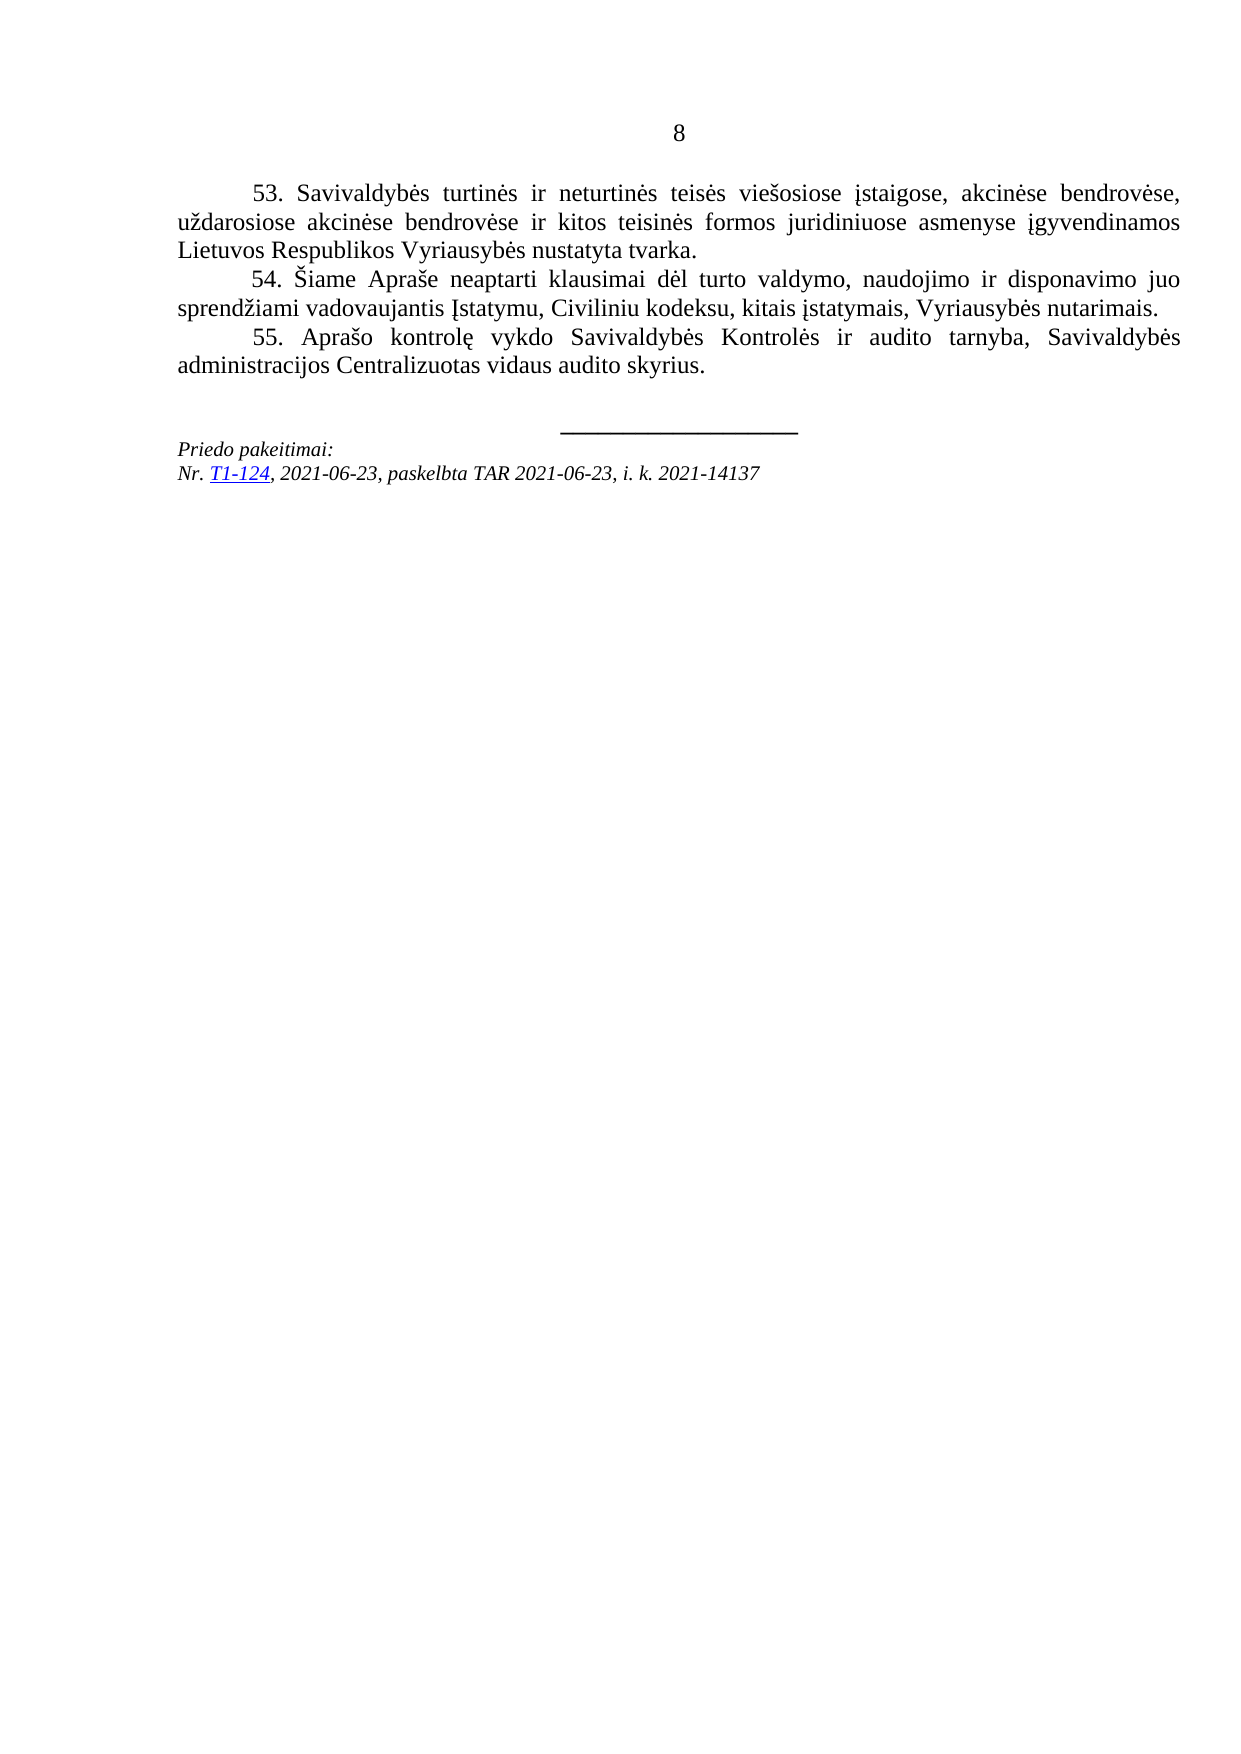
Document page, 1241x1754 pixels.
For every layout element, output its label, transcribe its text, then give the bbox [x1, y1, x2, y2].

text 54. Šiame Apraše neaptarti klausimai dėl turto valdymo, naudojimo ir disponavimo juo sprendžiami vadovaujantis Įstatymu, Civiliniu kodeksu, kitais įstatymais, Vyriausybės nutarimais. [177, 264, 1181, 322]
text Priedo pakeitimai: [177, 437, 1181, 461]
text Nr. T1-124, 2021-06-23, paskelbta TAR 2021-06-23, i. k. 2021-14137 [177, 461, 1181, 485]
text 53. Savivaldybės turtinės ir neturtinės teisės viešosiose įstaigose, akcinėse bendrovėse, uždarosiose akcinėse bendrovėse ir kitos teisinės formos juridiniuose asmenyse įgyvendinamos Lietuvos Respublikos Vyriausybės nustatyta tvarka. [177, 178, 1181, 264]
text ___________________ [177, 408, 1181, 437]
text 55. Aprašo kontrolę vykdo Savivaldybės Kontrolės ir audito tarnyba, Savivaldybės administracijos Centralizuotas vidaus audito skyrius. [177, 322, 1181, 379]
